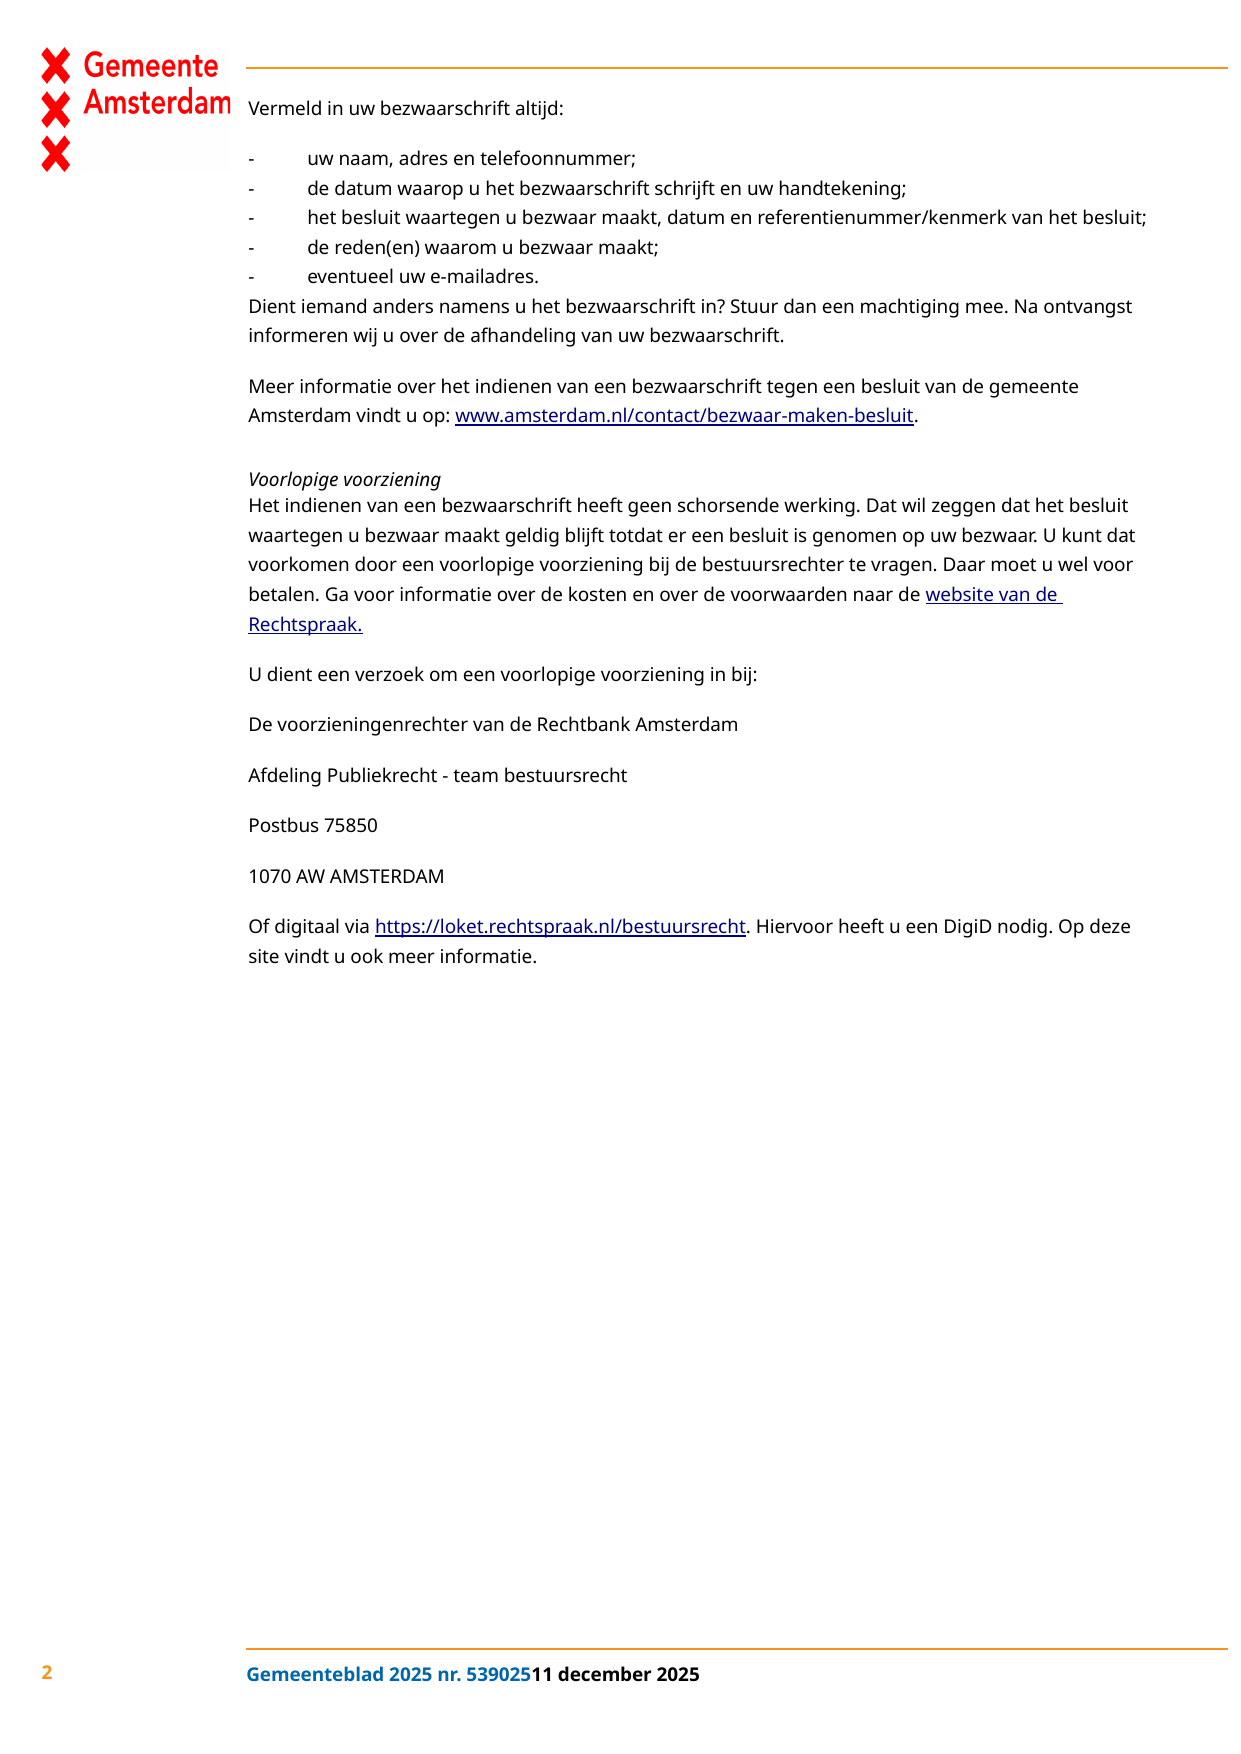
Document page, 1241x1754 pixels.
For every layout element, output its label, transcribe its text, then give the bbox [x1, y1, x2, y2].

text Afdeling Publiekrecht - team bestuursrecht [248, 762, 1152, 788]
list de datum waarop u het bezwaarschrift schrijft en uw handtekening; [248, 175, 1152, 201]
text Vermeld in uw bezwaarschrift altijd: [248, 95, 1152, 121]
text Meer informatie over het indienen van een bezwaarschrift tegen een besluit van de gemeente Amsterdam vindt u op: www.amsterdam.nl/contact/bezwaar-maken-besluit. [248, 373, 1152, 428]
list eventueel uw e-mailadres. [248, 263, 1152, 289]
list de reden(en) waarom u bezwaar maakt; [248, 234, 1152, 260]
text Het indienen van een bezwaarschrift heeft geen schorsende werking. Dat wil zeggen dat het besluit waartegen u bezwaar maakt geldig blijft totdat er een besluit is genomen op uw bezwaar. U kunt dat voorkomen door een voorlopige voorziening bij de bestuursrechter te vragen. Daar moet u wel voor betalen. Ga voor informatie over de kosten en over de voorwaarden naar de website van de Rechtspraak. [248, 492, 1152, 636]
list uw naam, adres en telefoonnummer; [248, 145, 1152, 171]
text Dient iemand anders namens u het bezwaarschrift in? Stuur dan een machtiging mee. Na ontvangst informeren wij u over de afhandeling van uw bezwaarschrift. [248, 293, 1152, 348]
text Postbus 75850 [248, 812, 1152, 838]
list het besluit waartegen u bezwaar maakt, datum en referentienummer/kenmerk van het besluit; [248, 204, 1152, 230]
text Of digitaal via https://loket.rechtspraak.nl/bestuursrecht. Hiervoor heeft u een DigiD nodig. Op deze site vindt u ook meer informatie. [248, 913, 1152, 968]
text Voorlopige voorziening [248, 467, 1152, 492]
text 1070 AW AMSTERDAM [248, 863, 1152, 888]
text De voorzieningenrechter van de Rechtbank Amsterdam [248, 712, 1152, 737]
text U dient een verzoek om een voorlopige voorziening in bij: [248, 661, 1152, 687]
picture [41, 47, 231, 172]
